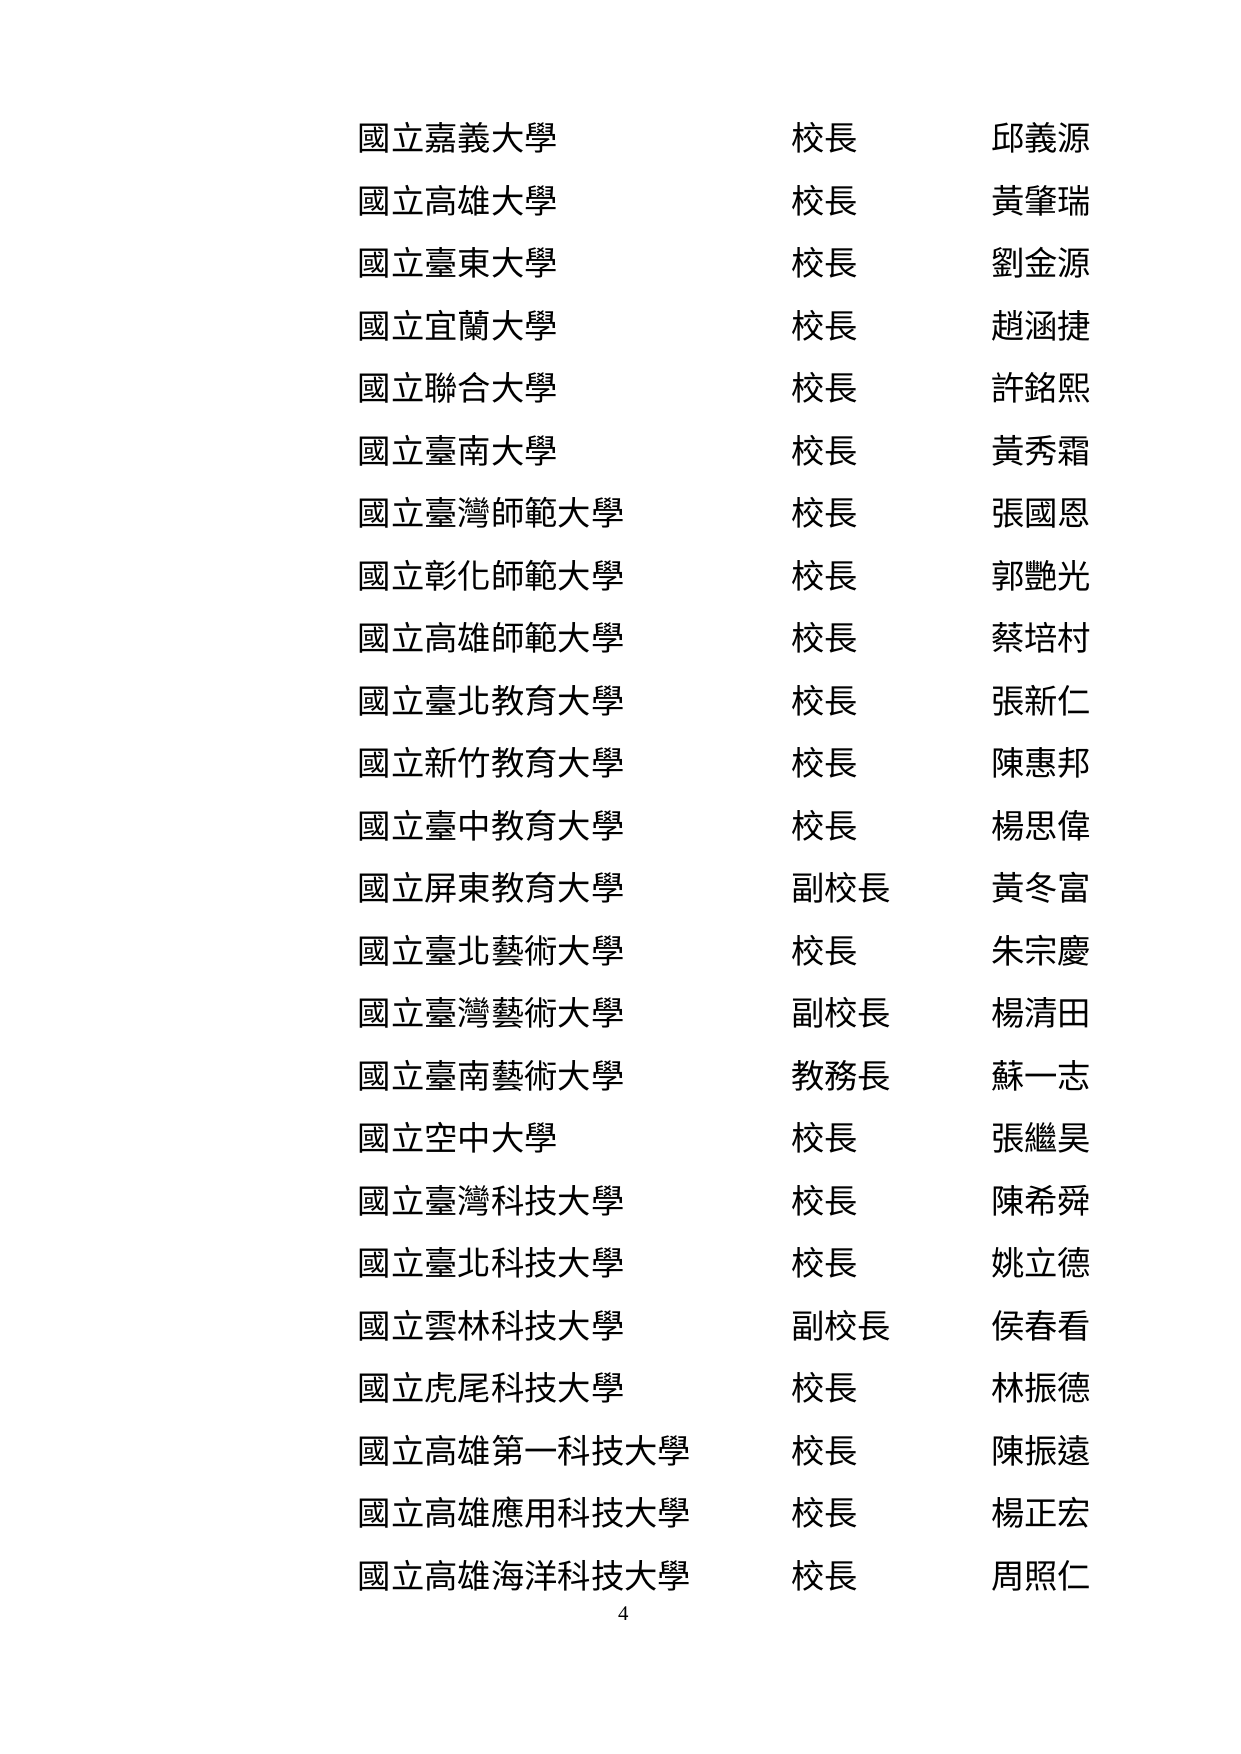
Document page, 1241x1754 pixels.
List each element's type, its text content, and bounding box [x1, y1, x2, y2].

text 國立空中大學 校長 張繼昊 [124, 1094, 1170, 1157]
text 國立臺北藝術大學 校長 朱宗慶 [124, 907, 1170, 969]
text 國立高雄師範大學 校長 蔡培村 [124, 594, 1170, 657]
text 國立彰化師範大學 校長 郭艷光 [124, 532, 1170, 594]
text 國立臺灣師範大學 校長 張國恩 [124, 469, 1170, 532]
text 國立高雄應用科技大學 校長 楊正宏 [124, 1469, 1170, 1532]
text 國立臺灣藝術大學 副校長 楊清田 [124, 969, 1170, 1032]
text 國立屏東教育大學 副校長 黃冬富 [124, 844, 1170, 907]
text 國立臺南藝術大學 教務長 蘇一志 [124, 1032, 1170, 1094]
text 國立雲林科技大學 副校長 侯春看 [124, 1282, 1170, 1344]
text 國立高雄大學 校長 黃肇瑞 [124, 157, 1170, 219]
text 國立高雄海洋科技大學 校長 周照仁 [124, 1532, 1170, 1594]
text 國立臺灣科技大學 校長 陳希舜 [124, 1157, 1170, 1219]
text 國立臺南大學 校長 黃秀霜 [124, 407, 1170, 469]
text 國立高雄第一科技大學 校長 陳振遠 [124, 1407, 1170, 1469]
text 國立聯合大學 校長 許銘熙 [124, 344, 1170, 407]
text 國立宜蘭大學 校長 趙涵捷 [124, 282, 1170, 344]
text 國立新竹教育大學 校長 陳惠邦 [124, 719, 1170, 782]
text 國立臺中教育大學 校長 楊思偉 [124, 782, 1170, 844]
text 國立臺北科技大學 校長 姚立德 [124, 1219, 1170, 1282]
text 國立臺東大學 校長 劉金源 [124, 219, 1170, 282]
text 國立嘉義大學 校長 邱義源 [124, 94, 1170, 157]
text 國立虎尾科技大學 校長 林振德 [124, 1344, 1170, 1407]
text 國立臺北教育大學 校長 張新仁 [124, 657, 1170, 719]
